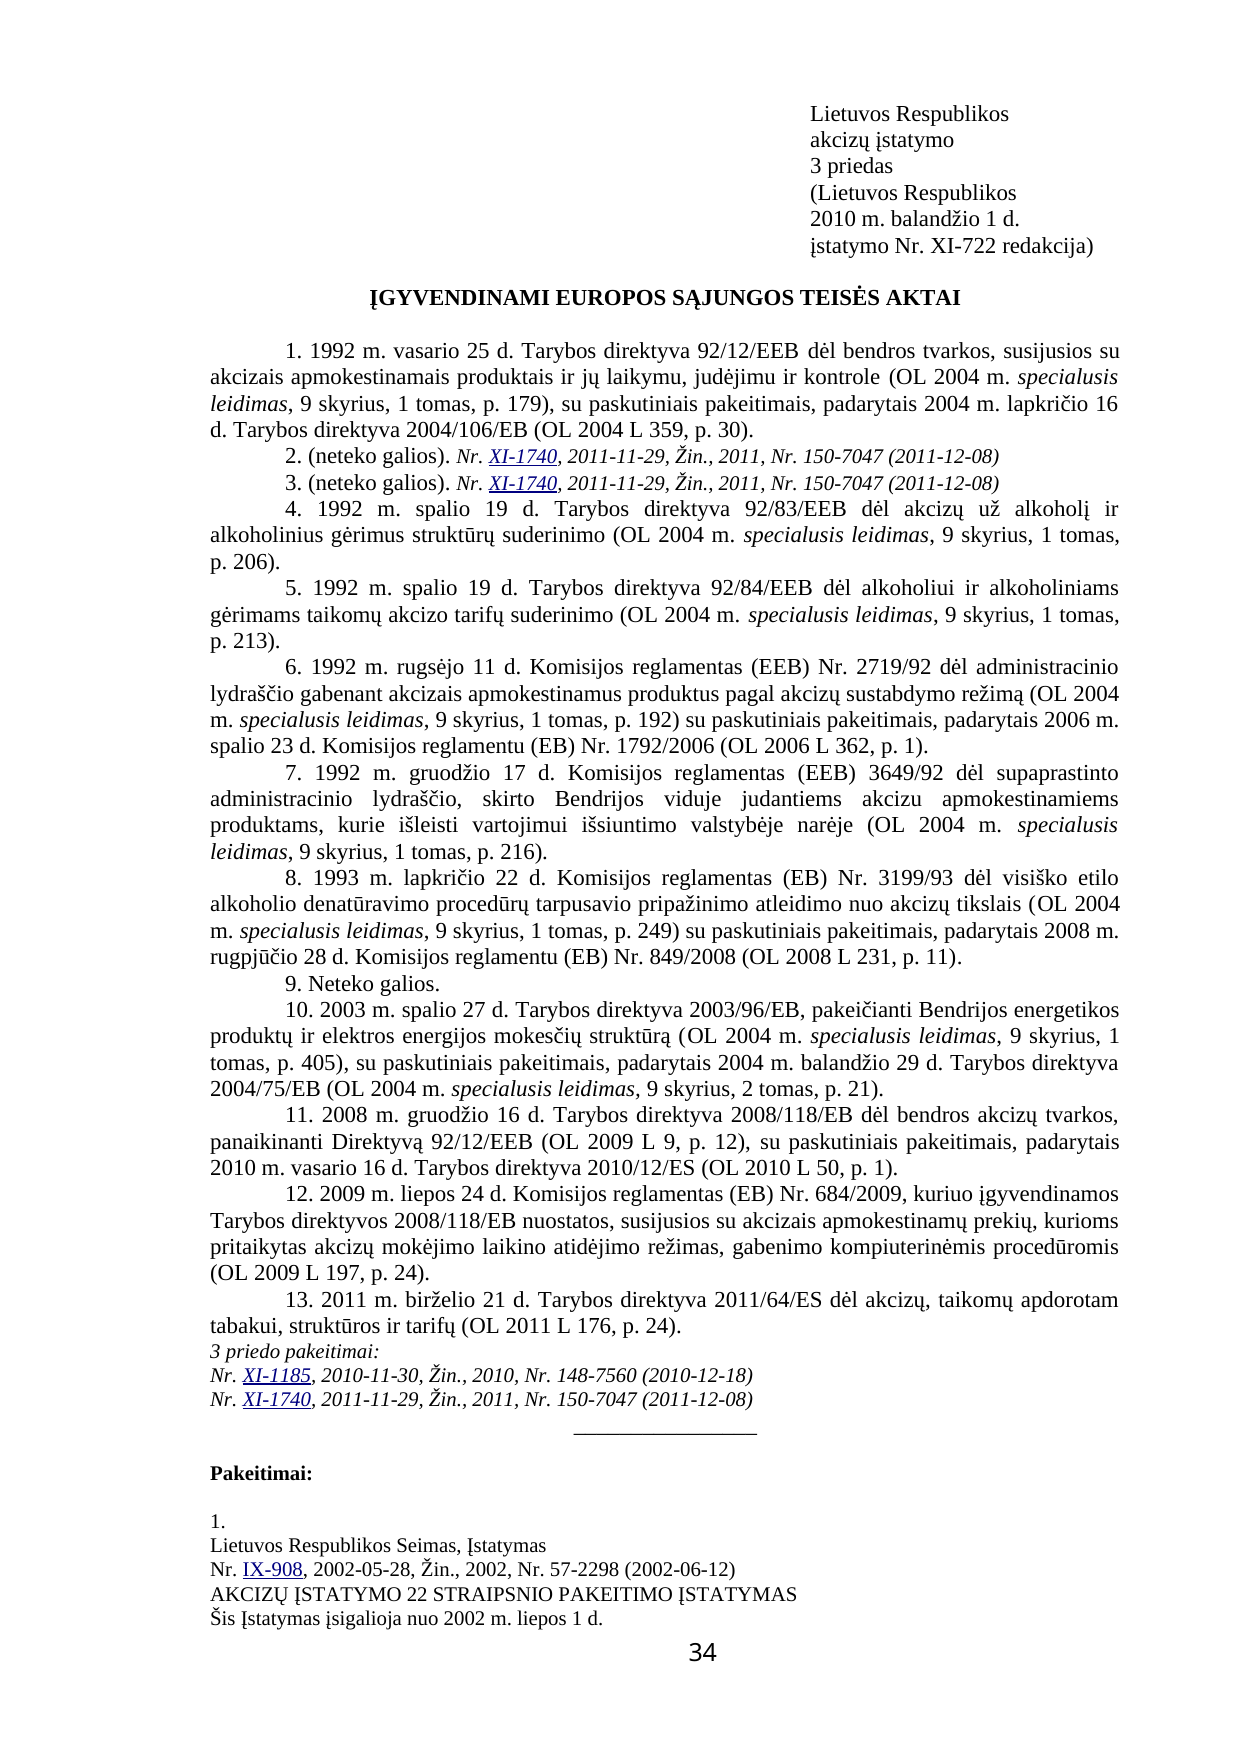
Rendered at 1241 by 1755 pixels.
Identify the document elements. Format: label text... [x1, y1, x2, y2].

text AKCIZŲ ĮSTATYMO 22 STRAIPSNIO PAKEITIMO ĮSTATYMAS [210, 1581, 1120, 1606]
text ĮGYVENDINAMI Europos Sąjungos teisės aktai [210, 284, 1120, 311]
text 3 priedo pakeitimai: [210, 1338, 1120, 1363]
text 13. 2011 m. birželio 21 d. Tarybos direktyva 2011/64/ES dėl akcizų, taikomų apdorotam tabakui, struktūros ir tarifų (OL 2011 L 176, p. 24). [210, 1286, 1120, 1338]
text Nr. XI-1740, 2011-11-29, Žin., 2011, Nr. 150-7047 (2011-12-08) [210, 1387, 1120, 1411]
text 7. 1992 m. gruodžio 17 d. Komisijos reglamentas (EEB) 3649/92 dėl supaprastinto administracinio lydraščio, skirto Bendrijos viduje judantiems akcizu apmokestinamiems produktams, kurie išleisti vartojimui išsiuntimo valstybėje narėje (OL 2004 m. specialusis leidimas, 9 skyrius, 1 tomas, p. 216). [210, 759, 1120, 864]
text 3. (neteko galios). Nr. XI-1740, 2011-11-29, Žin., 2011, Nr. 150-7047 (2011-12-08) [210, 469, 1120, 495]
text akcizų įstatymo [210, 126, 1120, 153]
text 10. 2003 m. spalio 27 d. Tarybos direktyva 2003/96/EB, pakeičianti Bendrijos energetikos produktų ir elektros energijos mokesčių struktūrą (OL 2004 m. specialusis leidimas, 9 skyrius, 1 tomas, p. 405), su paskutiniais pakeitimais, padarytais 2004 m. balandžio 29 d. Tarybos direktyva 2004/75/EB (OL 2004 m. specialusis leidimas, 9 skyrius, 2 tomas, p. 21). [210, 996, 1120, 1101]
text 1. [210, 1509, 1120, 1533]
text 5. 1992 m. spalio 19 d. Tarybos direktyva 92/84/EEB dėl alkoholiui ir alkoholiniams gėrimams taikomų akcizo tarifų suderinimo (OL 2004 m. specialusis leidimas, 9 skyrius, 1 tomas, p. 213). [210, 574, 1120, 653]
text 4. 1992 m. spalio 19 d. Tarybos direktyva 92/83/EEB dėl akcizų už alkoholį ir alkoholinius gėrimus struktūrų suderinimo (OL 2004 m. specialusis leidimas, 9 skyrius, 1 tomas, p. 206). [210, 495, 1120, 574]
text (Lietuvos Respublikos [210, 179, 1120, 205]
text Nr. IX-908, 2002-05-28, Žin., 2002, Nr. 57-2298 (2002-06-12) [210, 1557, 1120, 1581]
text Šis Įstatymas įsigalioja nuo 2002 m. liepos 1 d. [210, 1606, 1120, 1629]
text 3 priedas [210, 153, 1120, 179]
text Lietuvos Respublikos Seimas, Įstatymas [210, 1533, 1120, 1557]
text Lietuvos Respublikos [210, 100, 1120, 126]
text 9. Neteko galios. [210, 969, 1120, 996]
text 1. 1992 m. vasario 25 d. Tarybos direktyva 92/12/EEB dėl bendros tvarkos, susijusios su akcizais apmokestinamais produktais ir jų laikymu, judėjimu ir kontrole (OL 2004 m. specialusis leidimas, 9 skyrius, 1 tomas, p. 179), su paskutiniais pakeitimais, padarytais 2004 m. lapkričio 16 d. Tarybos direktyva 2004/106/EB (OL 2004 L 359, p. 30). [210, 337, 1120, 442]
text 11. 2008 m. gruodžio 16 d. Tarybos direktyva 2008/118/EB dėl bendros akcizų tvarkos, panaikinanti Direktyvą 92/12/EEB (OL 2009 L 9, p. 12), su paskutiniais pakeitimais, padarytais 2010 m. vasario 16 d. Tarybos direktyva 2010/12/ES (OL 2010 L 50, p. 1). [210, 1101, 1120, 1180]
text 12. 2009 m. liepos 24 d. Komisijos reglamentas (EB) Nr. 684/2009, kuriuo įgyvendinamos Tarybos direktyvos 2008/118/EB nuostatos, susijusios su akcizais apmokestinamų prekių, kurioms pritaikytas akcizų mokėjimo laikino atidėjimo režimas, gabenimo kompiuterinėmis procedūromis (OL 2009 L 197, p. 24). [210, 1180, 1120, 1286]
text Nr. XI-1185, 2010-11-30, Žin., 2010, Nr. 148-7560 (2010-12-18) [210, 1363, 1120, 1387]
text Pakeitimai: [210, 1461, 1120, 1485]
text 8. 1993 m. lapkričio 22 d. Komisijos reglamentas (EB) Nr. 3199/93 dėl visiško etilo alkoholio denatūravimo procedūrų tarpusavio pripažinimo atleidimo nuo akcizų tikslais (OL 2004 m. specialusis leidimas, 9 skyrius, 1 tomas, p. 249) su paskutiniais pakeitimais, padarytais 2008 m. rugpjūčio 28 d. Komisijos reglamentu (EB) Nr. 849/2008 (OL 2008 L 231, p. 11). [210, 864, 1120, 969]
text 6. 1992 m. rugsėjo 11 d. Komisijos reglamentas (EEB) Nr. 2719/92 dėl administracinio lydraščio gabenant akcizais apmokestinamus produktus pagal akcizų sustabdymo režimą (OL 2004 m. specialusis leidimas, 9 skyrius, 1 tomas, p. 192) su paskutiniais pakeitimais, padarytais 2006 m. spalio 23 d. Komisijos reglamentu (EB) Nr. 1792/2006 (OL 2006 L 362, p. 1). [210, 653, 1120, 759]
text 2. (neteko galios). Nr. XI-1740, 2011-11-29, Žin., 2011, Nr. 150-7047 (2011-12-08) [210, 442, 1120, 469]
text ________________ [210, 1411, 1120, 1437]
text įstatymo Nr. XI-722 redakcija) [210, 232, 1120, 258]
text 2010 m. balandžio 1 d. [210, 205, 1120, 232]
